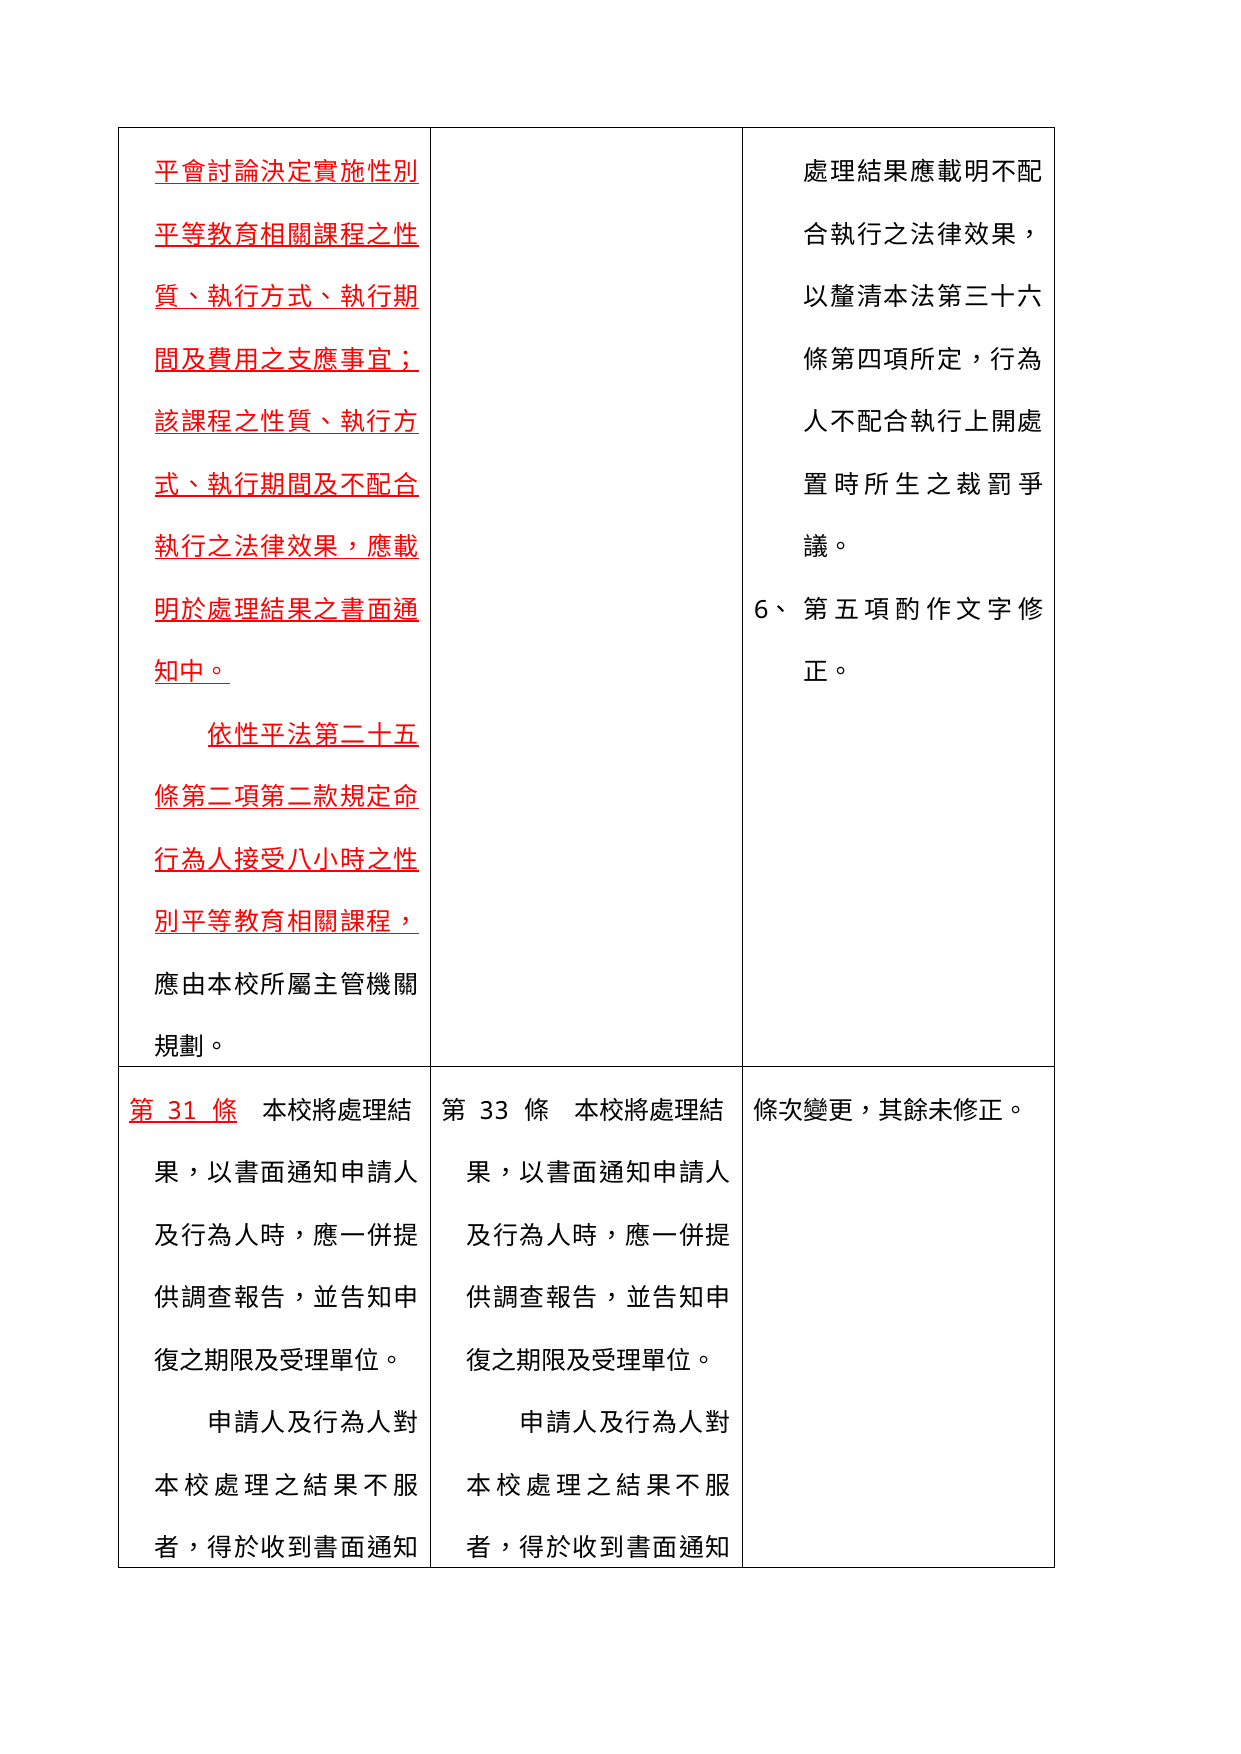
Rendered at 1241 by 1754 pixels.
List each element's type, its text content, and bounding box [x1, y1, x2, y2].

table_cell 條次變更，其餘未修正。 [743, 1067, 1054, 1567]
table_cell 條次變更。 第一項配合防治準則108年修法予以修正，說明如下： 配合性平法第25條第1項規定酌作修正。 配合性平法第31條第3項用語，將移送其他權責機關「懲」處，修正為移送其他權責機關「議」處。 原辦法條文第30條第3項併入本項。 本項原辦法條文有關性平法第25條第2項之規定併入第二項。 第二項修正說明如下: 新增序文。 原辦法條文第一項後段，改列為本項第一款，並將列舉項目予以刪除。 原辦法條文第三項併入本項，列為第二款，條文內容未修正。 原辦法條文第四項移列為第三項，並酌作文字修正，將「加害人」改為「行為人」。 增訂第四項，明定由學校性平會討論決定實施性別平等教育相關課程之相關事宜，處理結果應載明不配合執行之法律效果，以釐清本法第三十六條第四項所定，行為人不配合執行上開處置時所生之裁罰爭議。 第五項酌作文字修正。 [743, 128, 1054, 1066]
table_cell [431, 128, 742, 1066]
table_cell 平會討論決定實施性別平等教育相關課程之性質、執行方式、執行期間及費用之支應事宜；該課程之性質、執行方式、執行期間及不配合執行之法律效果，應載明於處理結果之書面通知中。 依性平法第二十五條第二項第二款規定命行為人接受八小時之性別平等教育相關課程，應由本校所屬主管機關規劃。 [119, 128, 430, 1066]
table_cell 第 33 條 本校將處理結 果，以書面通知申請人及行為人時，應一併提供調查報告，並告知申復之期限及受理單位。 申請人及行為人對本校處理之結果不服者，得於收到書面通知 [431, 1067, 742, 1567]
table_cell 第 31 條 本校將處理結 果，以書面通知申請人及行為人時，應一併提供調查報告，並告知申復之期限及受理單位。 申請人及行為人對本校處理之結果不服者，得於收到書面通知 [119, 1067, 430, 1567]
